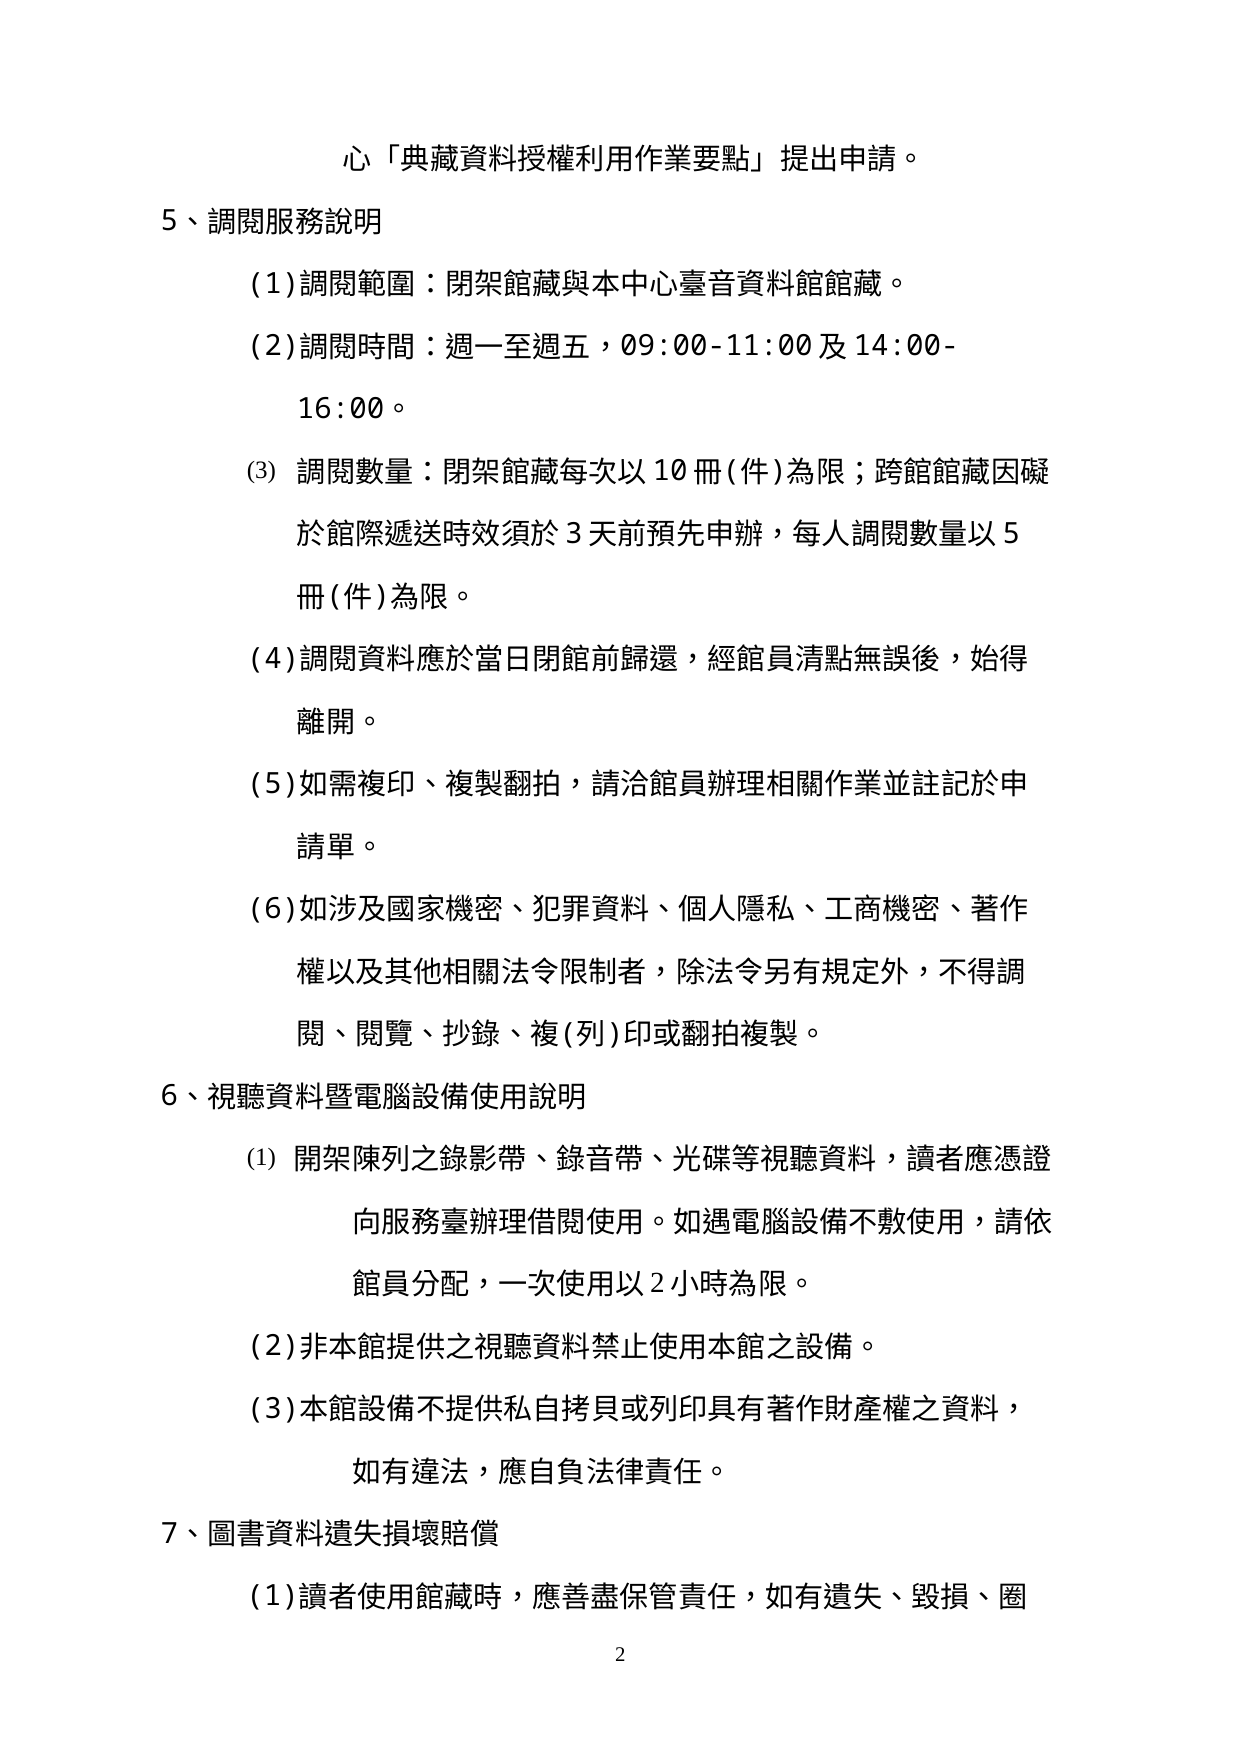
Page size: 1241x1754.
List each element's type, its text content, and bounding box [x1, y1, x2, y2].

list 如需複印、複製翻拍，請洽館員辦理相關作業並註記於申請單。 [247, 740, 1053, 865]
list 調閱時間：週一至週五，09:00-11:00及14:00-16:00。 [247, 303, 1053, 428]
list 圖書資料遺失損壞賠償 [187, 1490, 1053, 1553]
list 本館設備不提供私自拷貝或列印具有著作財產權之資料，如有違法，應自負法律責任。 [247, 1365, 1053, 1490]
list 調閱數量：閉架館藏每次以10冊(件)為限；跨館館藏因礙於館際遞送時效須於3天前預先申辦，每人調閱數量以5冊(件)為限。 [247, 428, 1053, 615]
list 開架陳列之錄影帶、錄音帶、光碟等視聽資料，讀者應憑證向服務臺辦理借閱使用。如遇電腦設備不敷使用，請依館員分配，一次使用以2小時為限。 [247, 1115, 1053, 1303]
list 調閱服務說明 [187, 178, 1053, 240]
list 調閱資料應於當日閉館前歸還，經館員清點無誤後，始得離開。 [247, 615, 1053, 740]
list 讀者使用館藏時，應善盡保管責任，如有遺失、毀損、圈 [246, 1553, 1053, 1615]
list 視聽資料暨電腦設備使用說明 [187, 1053, 1053, 1115]
list 調閱範圍：閉架館藏與本中心臺音資料館館藏。 [247, 240, 1053, 303]
list 為方便讀者收集資料，在不違反著作權法相關規定下，提供付費複印服務。如須於論文中採用以為圖版，或製作出版(含媒體報導、製作節目、網路傳送等)，請另依本中心「典藏資料授權利用作業要點」提出申請。 [247, 115, 1053, 178]
list 非本館提供之視聽資料禁止使用本館之設備。 [247, 1303, 1053, 1365]
list 如涉及國家機密、犯罪資料、個人隱私、工商機密、著作權以及其他相關法令限制者，除法令另有規定外，不得調閱、閱覽、抄錄、複(列)印或翻拍複製。 [247, 865, 1053, 1053]
